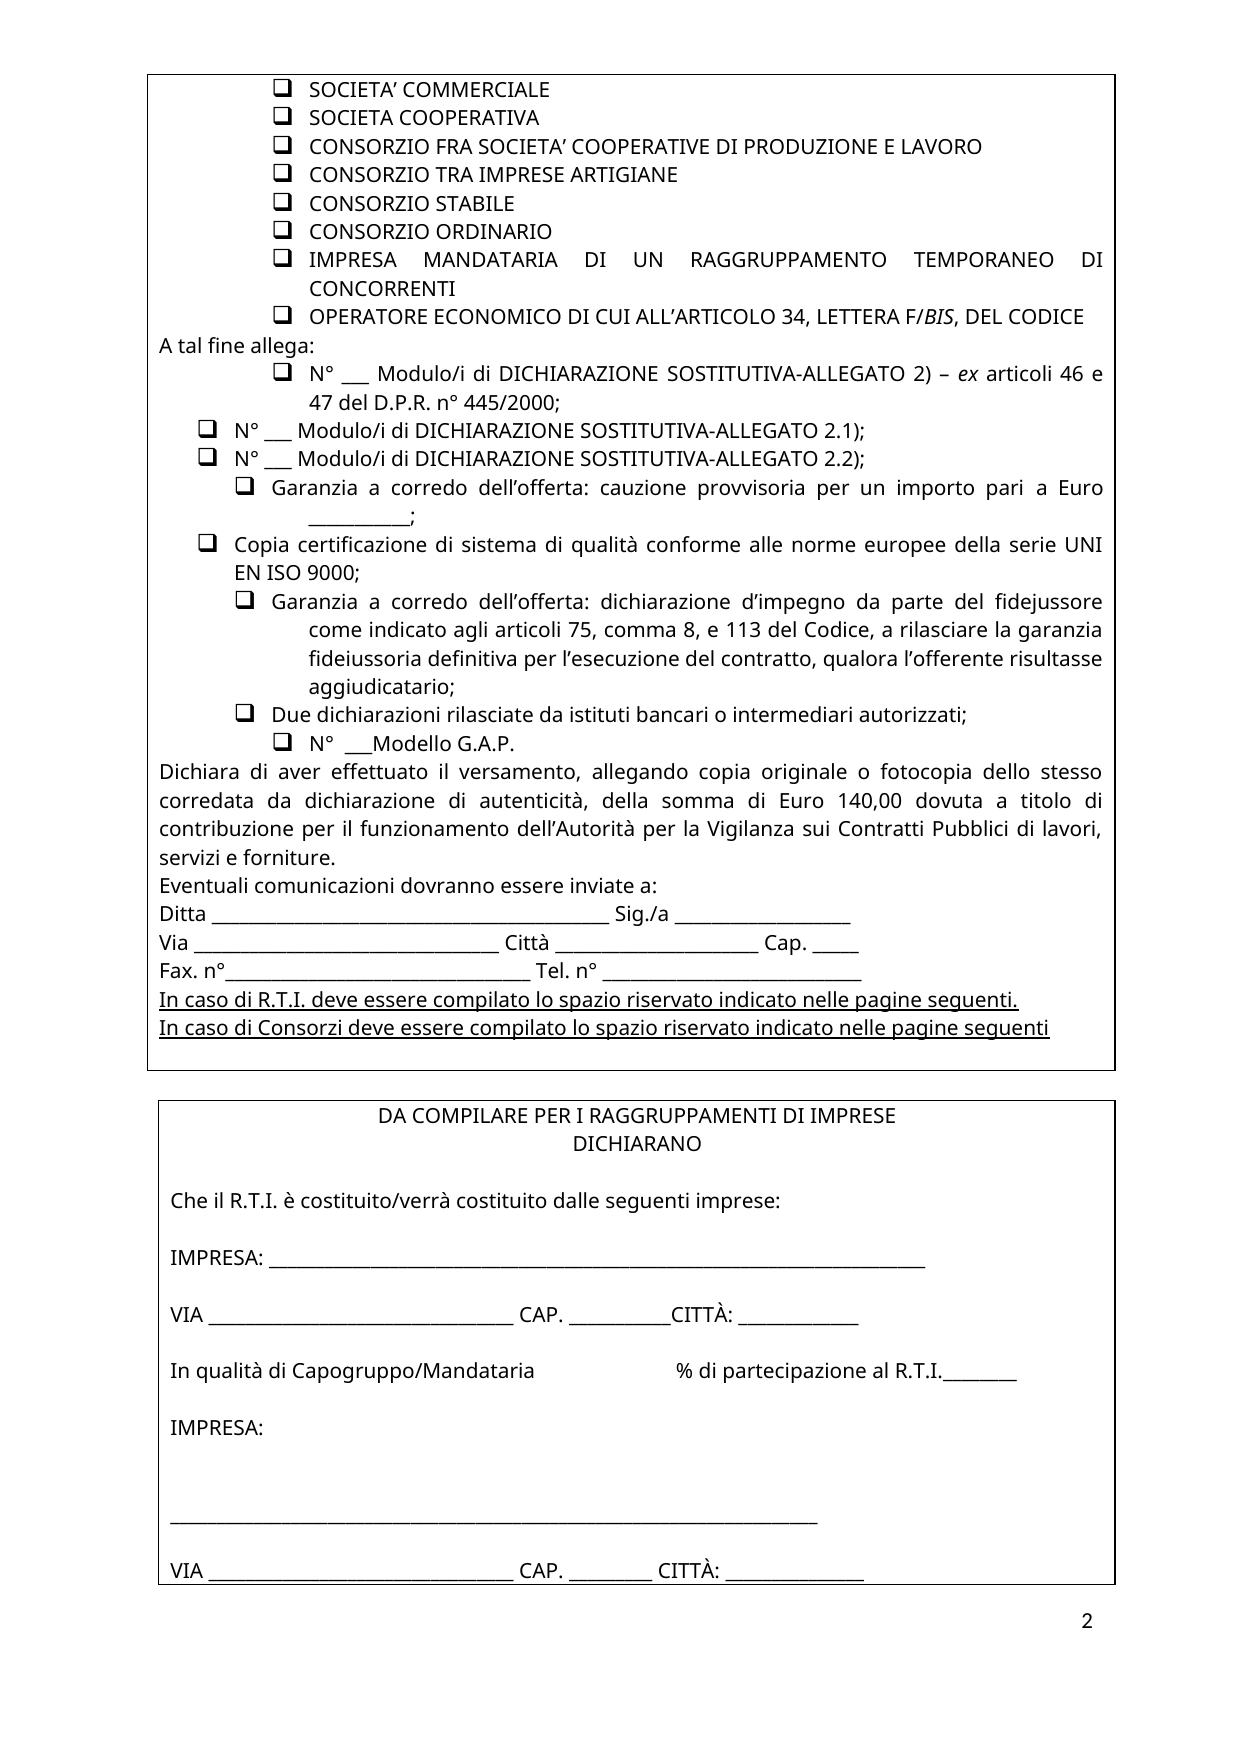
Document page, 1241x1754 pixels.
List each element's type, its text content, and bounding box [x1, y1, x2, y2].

table_header DA COMPILARE PER I RAGGRUPPAMENTI DI IMPRESE DICHIARANO Che il R.T.I. è costituito/verrà costituito dalle seguenti imprese: IMPRESA: _______________________________________________________________________ VIA _________________________________ CAP. ___________CITTÀ: _____________ In qualità di Capogruppo/Mandataria % di partecipazione al R.T.I.________ IMPRESA: ______________________________________________________________________ VIA _________________________________ CAP. _________ CITTÀ: _______________ [159, 1101, 1114, 1584]
table_header CHIEDE / CHIEDONO DI PARTECIPARE ALLA PROCEDURA AD EVIDENZA PUBBLICA IN OGGETTO COME: (barrare il riquadro che interessa) IMPRESA INDIVIDUALE SOCIETA’ COMMERCIALE SOCIETA COOPERATIVA CONSORZIO FRA SOCIETA’ COOPERATIVE DI PRODUZIONE E LAVORO CONSORZIO TRA IMPRESE ARTIGIANE CONSORZIO STABILE CONSORZIO ORDINARIO IMPRESA MANDATARIA DI UN RAGGRUPPAMENTO TEMPORANEO DI CONCORRENTI OPERATORE ECONOMICO DI CUI ALL’ARTICOLO 34, LETTERA F/BIS, DEL CODICE A tal fine allega: N° ___ Modulo/i di DICHIARAZIONE SOSTITUTIVA-ALLEGATO 2) – ex articoli 46 e 47 del D.P.R. n° 445/2000; N° ___ Modulo/i di DICHIARAZIONE SOSTITUTIVA-ALLEGATO 2.1); N° ___ Modulo/i di DICHIARAZIONE SOSTITUTIVA-ALLEGATO 2.2); Garanzia a corredo dell’offerta: cauzione provvisoria per un importo pari a Euro ___________; Copia certificazione di sistema di qualità conforme alle norme europee della serie UNI EN ISO 9000; Garanzia a corredo dell’offerta: dichiarazione d’impegno da parte del fidejussore come indicato agli articoli 75, comma 8, e 113 del Codice, a rilasciare la garanzia fideiussoria definitiva per l’esecuzione del contratto, qualora l’offerente risultasse aggiudicatario; Due dichiarazioni rilasciate da istituti bancari o intermediari autorizzati; N° ___Modello G.A.P. Dichiara di aver effettuato il versamento, allegando copia originale o fotocopia dello stesso corredata da dichiarazione di autenticità, della somma di Euro 140,00 dovuta a titolo di contribuzione per il funzionamento dell’Autorità per la Vigilanza sui Contratti Pubblici di lavori, servizi e forniture. Eventuali comunicazioni dovranno essere inviate a: Ditta ___________________________________________ Sig./a ___________________ Via _________________________________ Città ______________________ Cap. _____ Fax. n°_________________________________ Tel. n° ____________________________ In caso di R.T.I. deve essere compilato lo spazio riservato indicato nelle pagine seguenti. In caso di Consorzi deve essere compilato lo spazio riservato indicato nelle pagine seguenti [148, 75, 1114, 1070]
